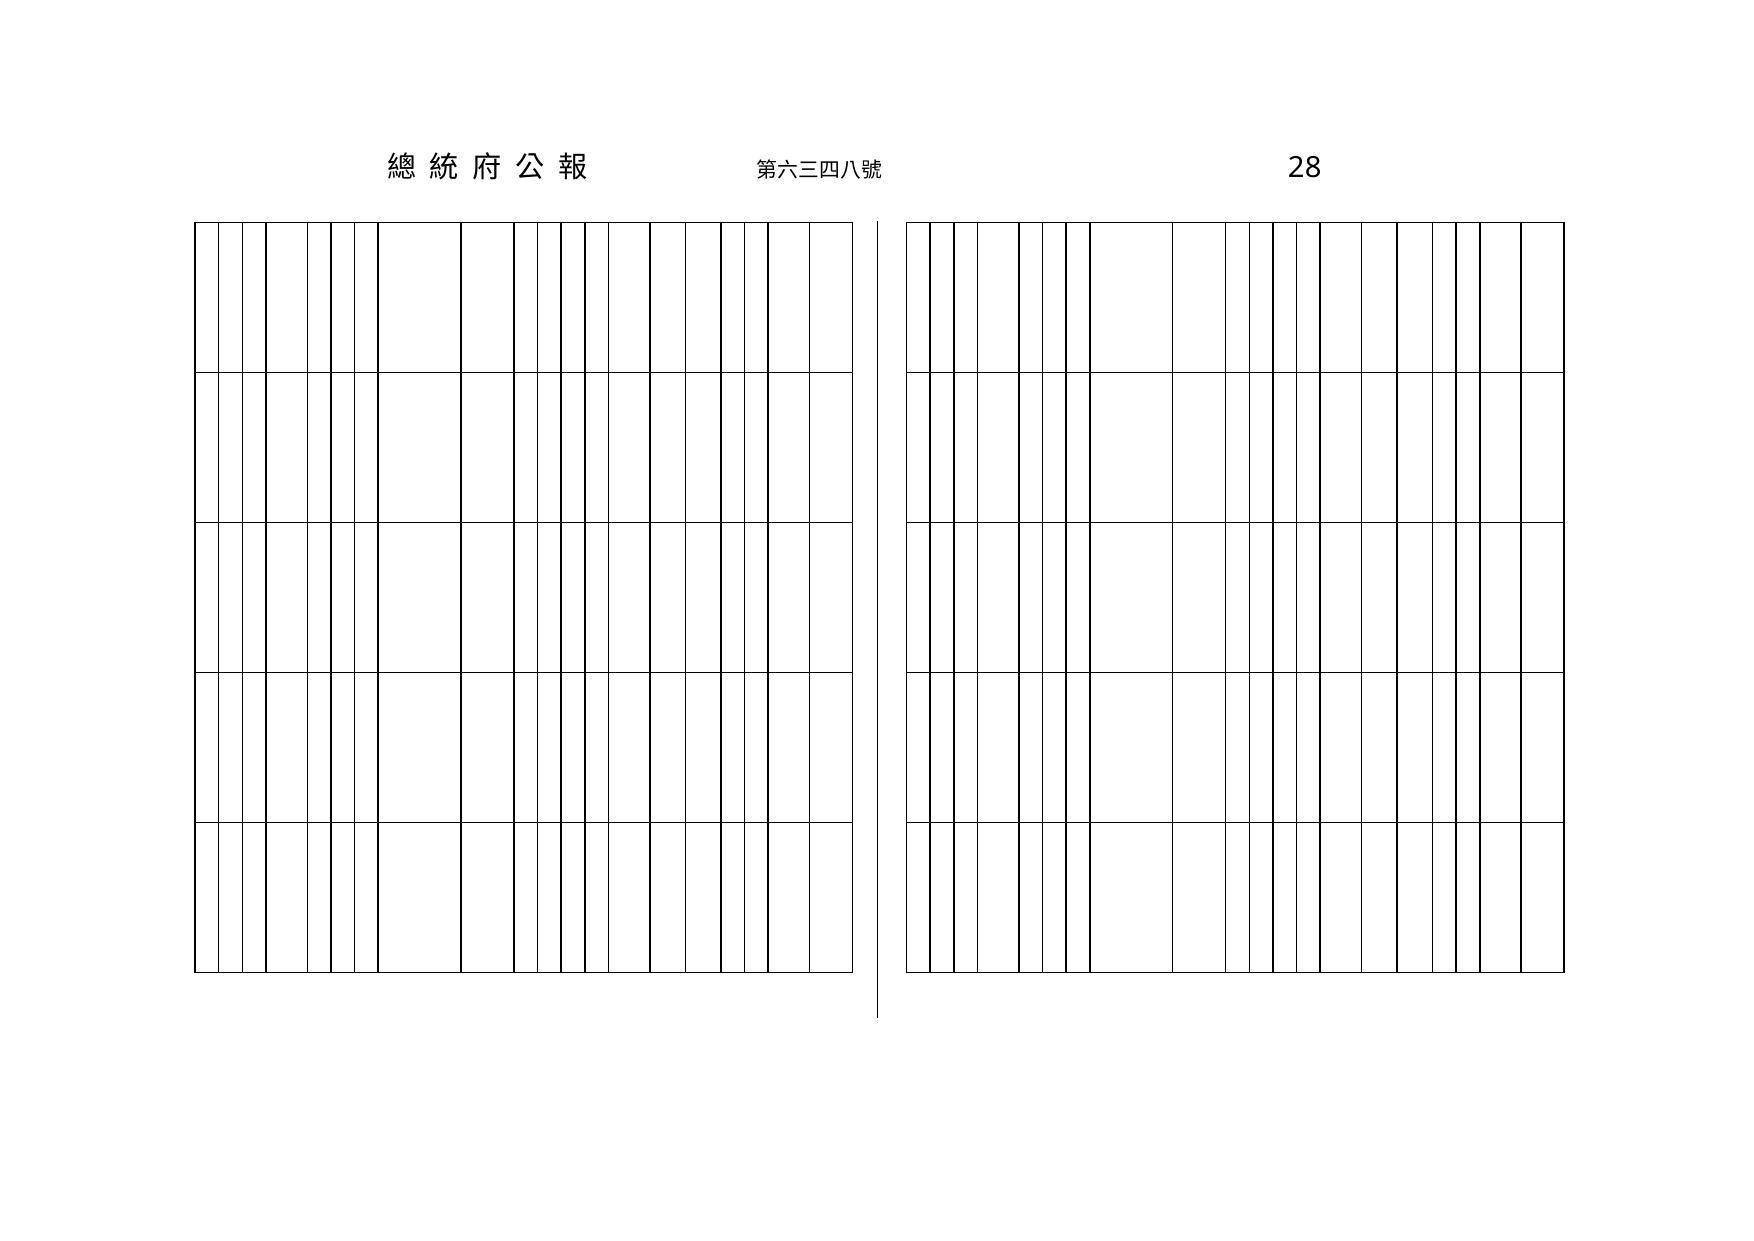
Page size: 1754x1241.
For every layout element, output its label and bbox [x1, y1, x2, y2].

table_cell [745, 223, 767, 372]
table_cell [586, 523, 608, 672]
table_cell [1274, 373, 1296, 522]
table_cell [332, 823, 354, 972]
table_cell [1481, 823, 1520, 972]
table_cell [586, 373, 608, 522]
table_cell [196, 523, 218, 672]
table_cell [1173, 823, 1225, 972]
table_cell [1020, 673, 1042, 822]
table_cell [1067, 523, 1089, 672]
table_cell [1522, 673, 1563, 822]
table_cell [1297, 673, 1319, 822]
table_cell [1362, 373, 1396, 522]
table_cell [810, 673, 852, 822]
table_cell [332, 523, 354, 672]
table_cell [462, 223, 513, 372]
table_cell [1433, 823, 1455, 972]
table_cell [955, 823, 977, 972]
table_cell [243, 523, 265, 672]
table_cell [1433, 673, 1455, 822]
table_cell [722, 223, 744, 372]
table_cell [219, 223, 242, 372]
table_cell [196, 673, 218, 822]
table_cell [955, 223, 977, 372]
table_cell [538, 223, 560, 372]
table_cell [1274, 223, 1296, 372]
table_cell [1043, 673, 1065, 822]
table_cell [907, 823, 929, 972]
table_cell [978, 523, 1018, 672]
table_cell [332, 373, 354, 522]
table_cell [769, 223, 809, 372]
table_cell [308, 823, 330, 972]
table_cell [586, 673, 608, 822]
table_cell [1020, 523, 1042, 672]
table_cell [379, 673, 460, 822]
table_cell [1043, 223, 1065, 372]
table_cell [355, 373, 377, 522]
table_cell [769, 673, 809, 822]
table_cell [355, 523, 377, 672]
table_cell [515, 823, 537, 972]
table_cell [609, 223, 649, 372]
table_cell [651, 223, 685, 372]
table_cell [1274, 673, 1296, 822]
table_cell [1297, 223, 1319, 372]
table_cell [1321, 523, 1361, 672]
table_cell [1297, 823, 1319, 972]
table_cell [515, 673, 537, 822]
table_cell [586, 223, 608, 372]
table_cell [722, 673, 744, 822]
table_cell [1362, 673, 1396, 822]
table_cell [978, 223, 1018, 372]
table_cell [355, 223, 377, 372]
table_cell [243, 673, 265, 822]
table_cell [1173, 523, 1225, 672]
table_cell [219, 673, 242, 822]
table_cell [1043, 373, 1065, 522]
table_cell [379, 373, 460, 522]
table_cell [462, 673, 513, 822]
table_cell [1321, 823, 1361, 972]
table_cell [332, 673, 354, 822]
table_cell [722, 523, 744, 672]
table_cell [267, 823, 307, 972]
table_cell [651, 523, 685, 672]
table_cell [931, 373, 953, 522]
table_cell [1522, 223, 1563, 372]
table_cell [538, 823, 560, 972]
table_cell [586, 823, 608, 972]
table_cell [308, 523, 330, 672]
table_cell [1274, 823, 1296, 972]
table_cell [538, 373, 560, 522]
table_cell [1226, 373, 1249, 522]
table_cell [1173, 223, 1225, 372]
table_cell [745, 373, 767, 522]
table_cell [1226, 223, 1249, 372]
table_cell [1457, 373, 1479, 522]
table_cell [219, 373, 242, 522]
table_cell [955, 373, 977, 522]
table_cell [609, 373, 649, 522]
table_cell [515, 223, 537, 372]
table_cell [379, 523, 460, 672]
table_cell [1091, 223, 1172, 372]
table_cell [462, 373, 513, 522]
table_cell [745, 523, 767, 672]
table_cell [1522, 373, 1563, 522]
table_cell [745, 673, 767, 822]
table_cell [609, 673, 649, 822]
table_cell [462, 523, 513, 672]
table_cell [1398, 823, 1432, 972]
table_cell [722, 373, 744, 522]
table_cell [651, 823, 685, 972]
table_cell [243, 223, 265, 372]
table_cell [1250, 223, 1272, 372]
table_cell [686, 673, 720, 822]
table_cell [907, 223, 929, 372]
table_cell [1457, 673, 1479, 822]
table_cell [308, 373, 330, 522]
table_cell [1091, 523, 1172, 672]
table_cell [1321, 223, 1361, 372]
table_cell [1250, 373, 1272, 522]
table_cell [907, 373, 929, 522]
table_cell [219, 823, 242, 972]
table_cell [1362, 223, 1396, 372]
table_cell [978, 373, 1018, 522]
table_cell [931, 823, 953, 972]
table_cell [931, 673, 953, 822]
table_cell [332, 223, 354, 372]
table_cell [1091, 823, 1172, 972]
table_cell [515, 523, 537, 672]
table_cell [1362, 523, 1396, 672]
table_cell [769, 373, 809, 522]
table_cell [1226, 523, 1249, 672]
table_cell [1457, 223, 1479, 372]
table_cell [1433, 523, 1455, 672]
table_cell [769, 523, 809, 672]
table_cell [810, 523, 852, 672]
table_cell [267, 673, 307, 822]
table_cell [931, 223, 953, 372]
table_cell [769, 823, 809, 972]
table_cell [267, 523, 307, 672]
table_cell [1398, 373, 1432, 522]
table_cell [379, 823, 460, 972]
table_cell [1020, 373, 1042, 522]
table_cell [267, 223, 307, 372]
table_cell [651, 373, 685, 522]
table_cell [1433, 223, 1455, 372]
table_cell [1067, 223, 1089, 372]
table_cell [651, 673, 685, 822]
table_cell [609, 823, 649, 972]
table_cell [355, 673, 377, 822]
table_cell [1091, 373, 1172, 522]
table_cell [1433, 373, 1455, 522]
table_cell [196, 223, 218, 372]
table_cell [907, 673, 929, 822]
table_cell [609, 523, 649, 672]
table_cell [1297, 523, 1319, 672]
table_cell [810, 373, 852, 522]
table_cell [562, 673, 584, 822]
table_cell [1173, 673, 1225, 822]
table_cell [810, 223, 852, 372]
table_cell [379, 223, 460, 372]
table_cell [308, 673, 330, 822]
table_cell [1398, 223, 1432, 372]
table_cell [1398, 673, 1432, 822]
table_cell [1457, 823, 1479, 972]
table_cell [978, 673, 1018, 822]
table_cell [1173, 373, 1225, 522]
table_cell [1522, 823, 1563, 972]
table_cell [308, 223, 330, 372]
table_cell [462, 823, 513, 972]
table_cell [1481, 673, 1520, 822]
table_cell [1362, 823, 1396, 972]
table_cell [1020, 823, 1042, 972]
table_cell [1321, 373, 1361, 522]
table_cell [1297, 373, 1319, 522]
table_cell [1067, 373, 1089, 522]
table_cell [219, 523, 242, 672]
table_cell [196, 823, 218, 972]
table_cell [722, 823, 744, 972]
table_cell [562, 523, 584, 672]
table_cell [686, 823, 720, 972]
table_cell [907, 523, 929, 672]
table_cell [1043, 523, 1065, 672]
table_cell [1522, 523, 1563, 672]
table_cell [1321, 673, 1361, 822]
table_cell [955, 673, 977, 822]
table_cell [1250, 823, 1272, 972]
table_cell [243, 823, 265, 972]
table_cell [562, 823, 584, 972]
table_cell [978, 823, 1018, 972]
table_cell [1226, 673, 1249, 822]
table_cell [1020, 223, 1042, 372]
table_cell [1457, 523, 1479, 672]
table_cell [538, 523, 560, 672]
table_cell [1250, 523, 1272, 672]
table_cell [1481, 373, 1520, 522]
table_cell [243, 373, 265, 522]
table_cell [196, 373, 218, 522]
table_cell [1067, 823, 1089, 972]
table_cell [810, 823, 852, 972]
table_cell [267, 373, 307, 522]
table_cell [1250, 673, 1272, 822]
table_cell [1043, 823, 1065, 972]
table_cell [1091, 673, 1172, 822]
table_cell [1398, 523, 1432, 672]
table_cell [745, 823, 767, 972]
table_cell [1226, 823, 1249, 972]
table_cell [1481, 223, 1520, 372]
table_cell [1274, 523, 1296, 672]
table_cell [1067, 673, 1089, 822]
table_cell [538, 673, 560, 822]
table_cell [355, 823, 377, 972]
table_cell [955, 523, 977, 672]
table_cell [1481, 523, 1520, 672]
table_cell [562, 223, 584, 372]
table_cell [931, 523, 953, 672]
table_cell [686, 523, 720, 672]
table_cell [515, 373, 537, 522]
table_cell [562, 373, 584, 522]
table_cell [686, 223, 720, 372]
table_cell [686, 373, 720, 522]
